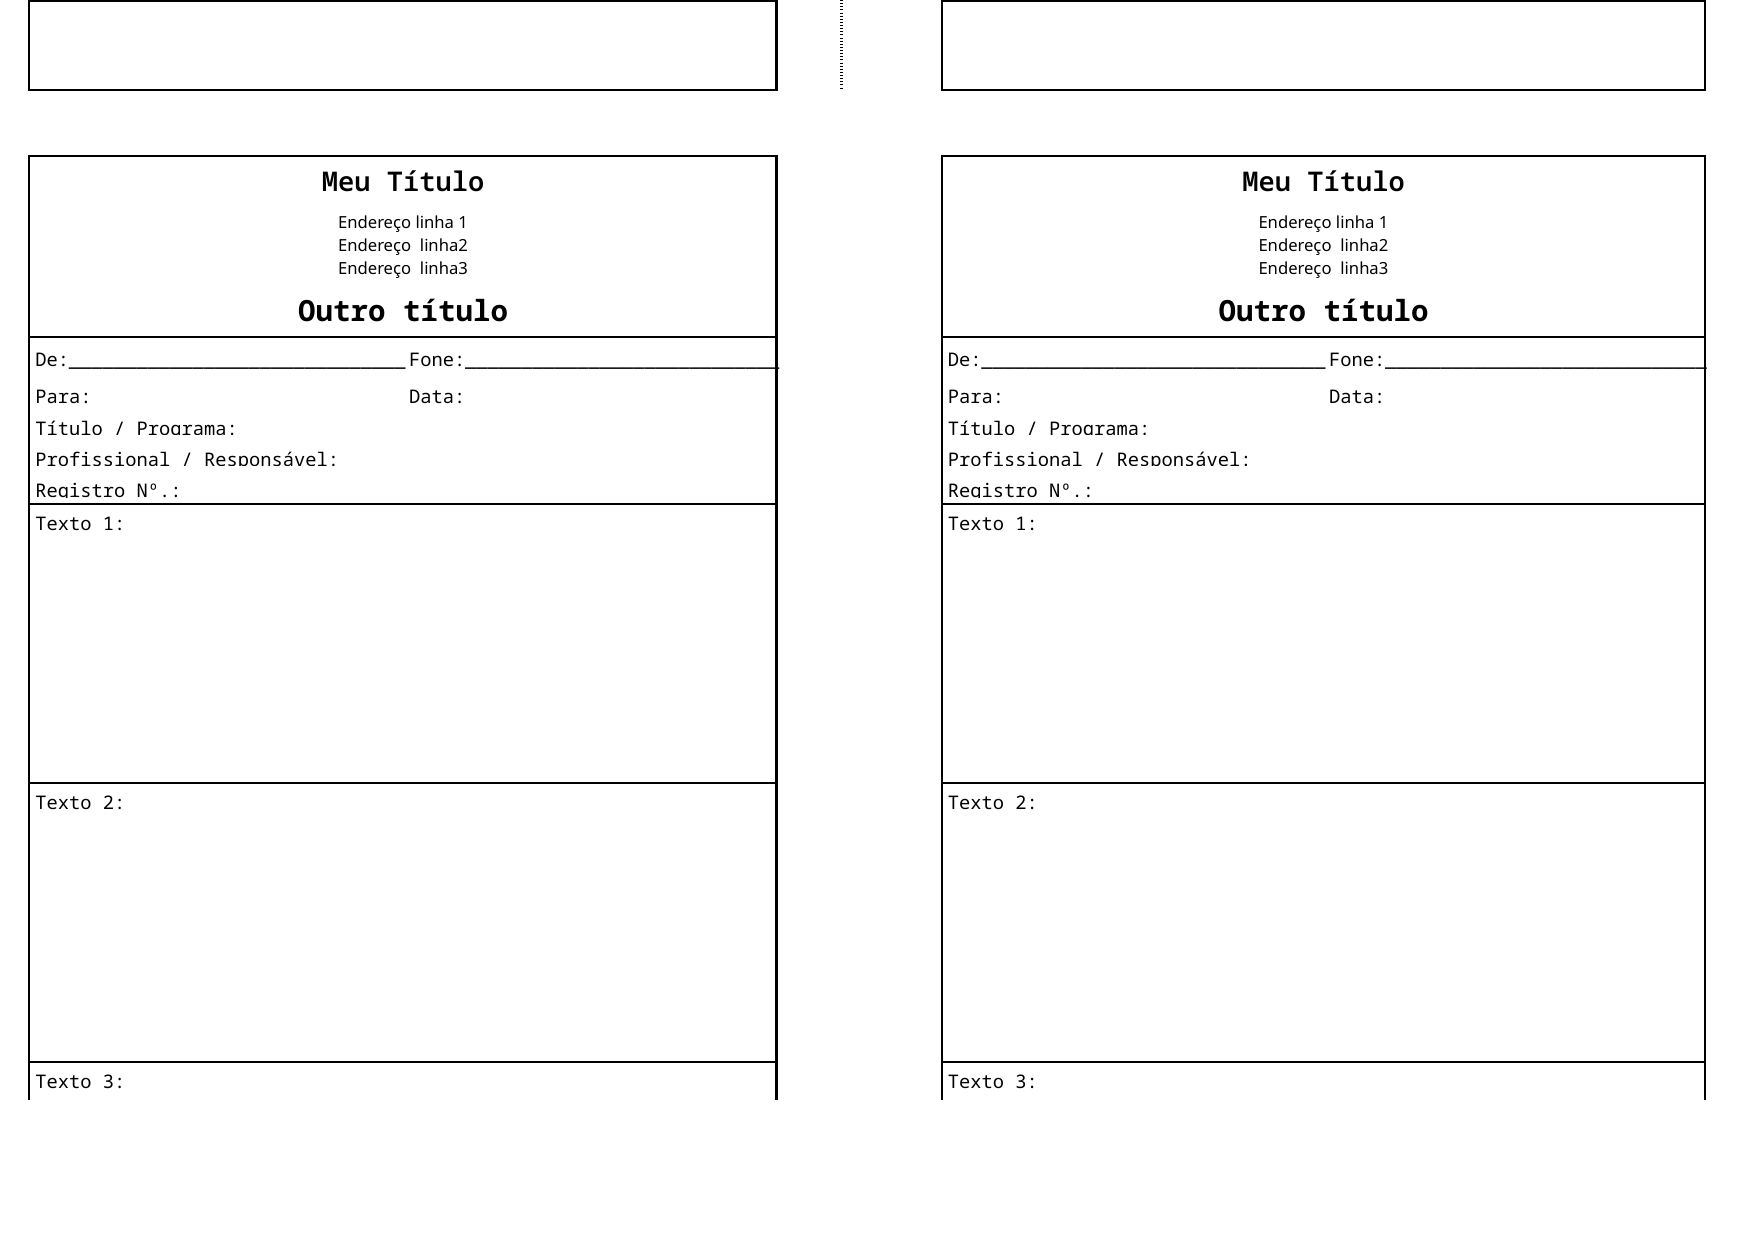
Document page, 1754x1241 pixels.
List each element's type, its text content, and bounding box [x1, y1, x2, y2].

table_cell [778, 542, 841, 782]
table_cell [1706, 782, 1754, 821]
table_cell [0, 542, 28, 782]
table_cell [1706, 285, 1754, 336]
table_cell De: [30, 338, 403, 378]
table_cell Endereço linha 1 Endereço linha2 Endereço linha3 [30, 205, 775, 285]
table_cell [778, 285, 841, 336]
table_header [0, 119, 29, 155]
table_cell Texto 2: [30, 784, 775, 821]
table_cell [841, 472, 941, 503]
table_cell [1706, 409, 1754, 440]
table_cell Meu Título [30, 157, 775, 205]
table_cell [0, 821, 28, 1061]
table_cell Fone: [403, 338, 775, 378]
table_cell [841, 542, 941, 782]
table_header [1323, 119, 1705, 155]
table_cell [778, 409, 841, 440]
table_header [403, 119, 776, 155]
table_cell [778, 1061, 841, 1100]
table_cell [841, 409, 941, 440]
table_cell [0, 409, 28, 440]
table_cell [943, 2, 1704, 88]
table_cell [1706, 1061, 1754, 1100]
table_cell [841, 378, 941, 409]
table_cell [0, 0, 28, 88]
table_cell [0, 155, 28, 205]
table_header [1705, 119, 1754, 155]
table_cell [1706, 472, 1754, 503]
table_cell Data: [403, 378, 775, 409]
table_cell [1706, 155, 1754, 205]
table_cell [1706, 542, 1754, 782]
table_cell Texto 2: [943, 784, 1704, 821]
table_header [29, 119, 403, 155]
table_cell [1706, 205, 1754, 285]
table_cell [841, 503, 941, 542]
table_cell Texto 1: [943, 505, 1704, 542]
table_cell [778, 440, 841, 472]
table_cell [30, 821, 775, 1061]
table_cell [0, 1061, 28, 1100]
table_cell Para: [30, 378, 403, 409]
table_cell [943, 821, 1704, 1061]
table_cell [778, 155, 841, 205]
table_header [942, 119, 1323, 155]
table_cell [1706, 0, 1754, 88]
table_cell Outro título [30, 285, 775, 336]
table_cell Registro Nº.: [30, 472, 775, 503]
table_cell Registro Nº.: [943, 472, 1704, 503]
table_cell [0, 472, 28, 503]
table_cell [778, 336, 841, 378]
table_cell [943, 542, 1704, 782]
table_cell [30, 542, 775, 782]
table_cell [1706, 336, 1754, 378]
table_cell [0, 378, 28, 409]
table_cell [841, 0, 941, 88]
table_cell Outro título [943, 285, 1704, 336]
table_cell Título / Programa: [943, 409, 1704, 440]
table_cell [0, 336, 28, 378]
table_cell [841, 440, 941, 472]
table_cell [841, 285, 941, 336]
table_cell [1706, 378, 1754, 409]
table_cell Texto 3: [30, 1063, 775, 1100]
table_cell [0, 285, 28, 336]
table_cell [841, 821, 941, 1061]
table_cell Meu Título [943, 157, 1704, 205]
table_cell [778, 0, 841, 88]
table_cell [841, 782, 941, 821]
table_cell Profissional / Responsável: [30, 440, 775, 472]
table_cell Para: [943, 378, 1323, 409]
table_cell [778, 378, 841, 409]
table_header [776, 119, 841, 155]
table_cell [841, 205, 941, 285]
table_cell Texto 1: [30, 505, 775, 542]
table_cell [0, 782, 28, 821]
table_cell [841, 155, 941, 205]
table_cell Endereço linha 1 Endereço linha2 Endereço linha3 [943, 205, 1704, 285]
table_cell [778, 205, 841, 285]
table_cell Título / Programa: [30, 409, 775, 440]
table_cell [778, 782, 841, 821]
table_cell [0, 503, 28, 542]
table_cell Data: [1323, 378, 1704, 409]
table_cell [1706, 503, 1754, 542]
table_header [841, 119, 942, 155]
table_cell [30, 2, 775, 88]
table_cell Fone: [1323, 338, 1704, 378]
table_cell [841, 1061, 941, 1100]
table_cell [778, 821, 841, 1061]
table_cell [1706, 821, 1754, 1061]
table_cell [778, 503, 841, 542]
table_cell [0, 205, 28, 285]
table_cell [778, 472, 841, 503]
table_cell De: [943, 338, 1323, 378]
table_cell Texto 3: [943, 1063, 1704, 1100]
table_cell [841, 336, 941, 378]
table_cell Profissional / Responsável: [943, 440, 1704, 472]
table_cell [0, 440, 28, 472]
table_cell [1706, 440, 1754, 472]
